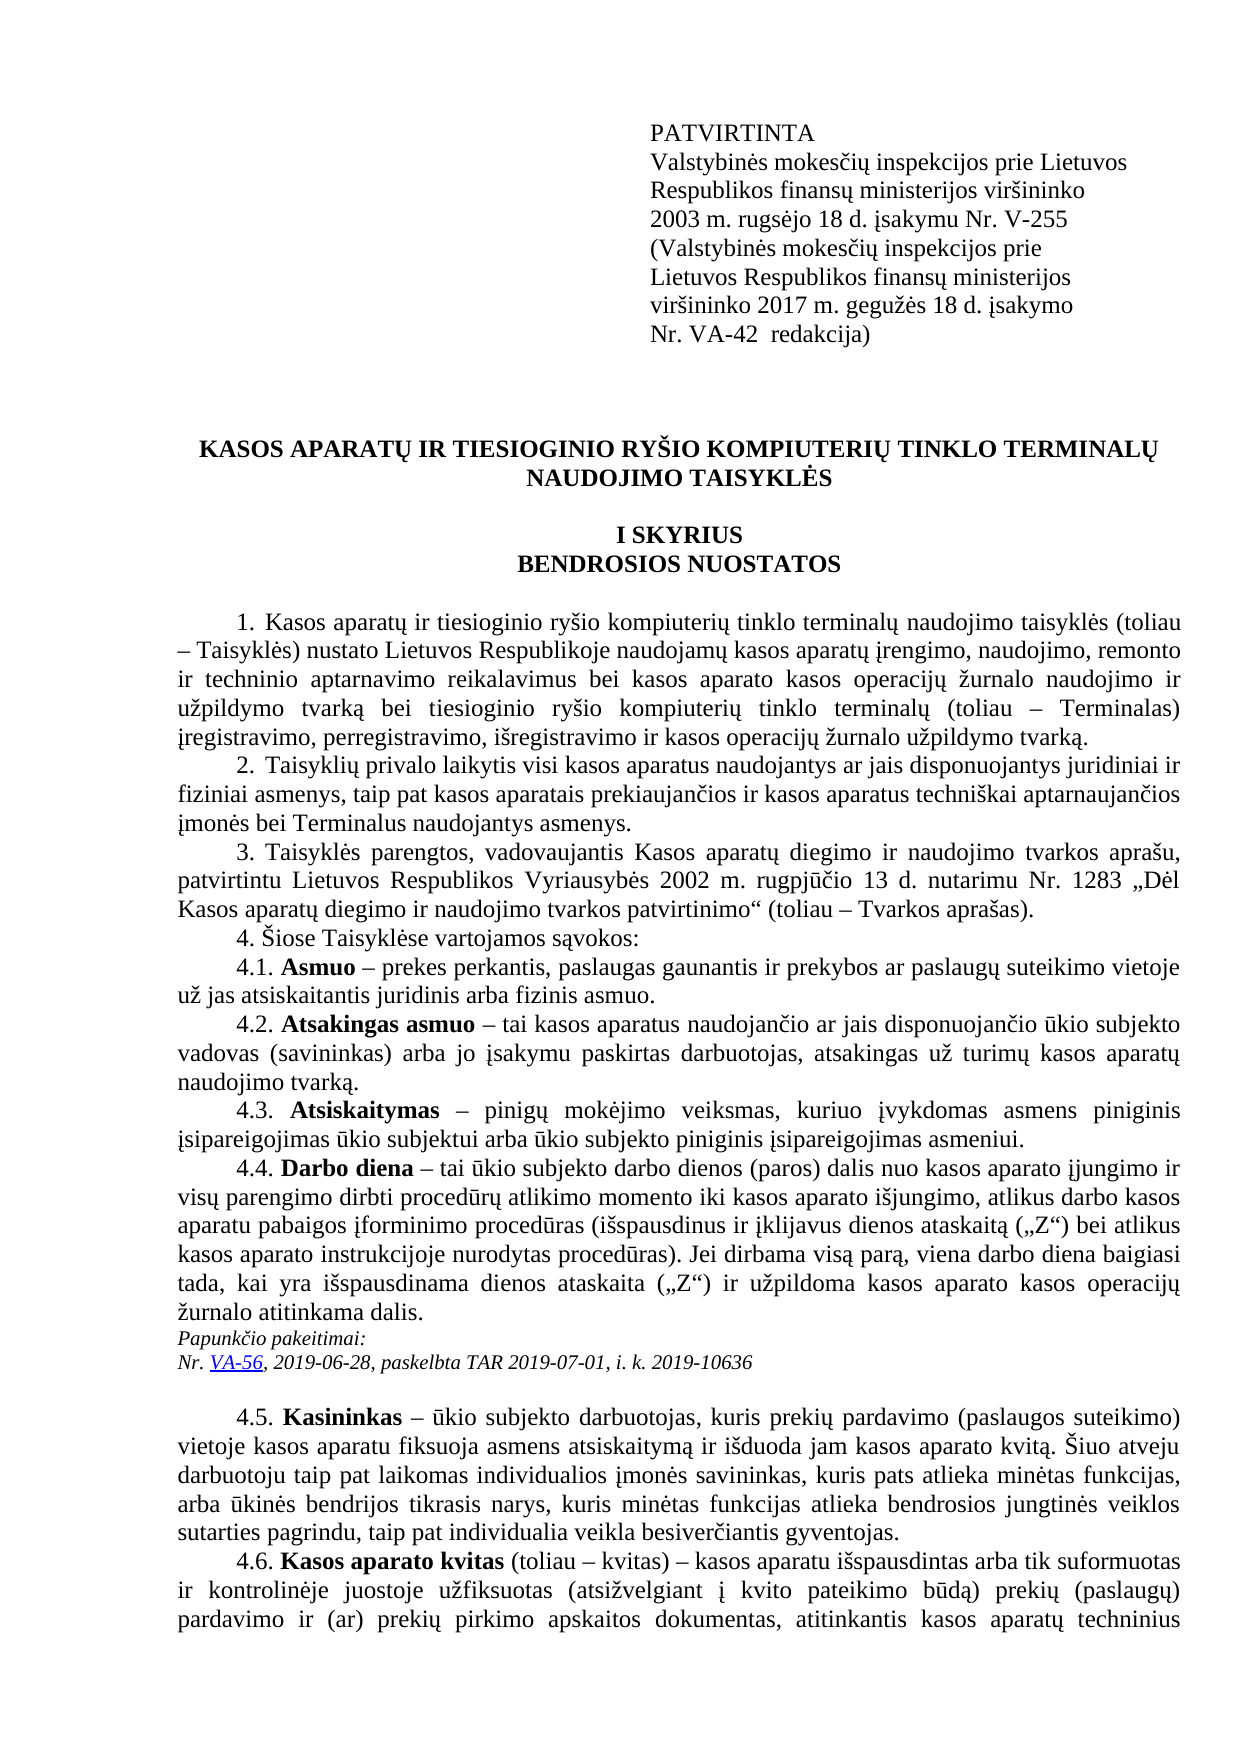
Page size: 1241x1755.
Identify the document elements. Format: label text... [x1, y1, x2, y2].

text BENDROSIOS NUOSTATOS [177, 549, 1181, 578]
text 4.4. Darbo diena – tai ūkio subjekto darbo dienos (paros) dalis nuo kasos aparato įjungimo ir visų parengimo dirbti procedūrų atlikimo momento iki kasos aparato išjungimo, atlikus darbo kasos aparatu pabaigos įforminimo procedūras (išspausdinus ir įklijavus dienos ataskaitą („Z“) bei atlikus kasos aparato instrukcijoje nurodytas procedūras). Jei dirbama visą parą, viena darbo diena baigiasi tada, kai yra išspausdinama dienos ataskaita („Z“) ir užpildoma kasos aparato kasos operacijų žurnalo atitinkama dalis. [177, 1153, 1181, 1326]
text 3. Taisyklės parengtos, vadovaujantis Kasos aparatų diegimo ir naudojimo tvarkos aprašu, patvirtintu Lietuvos Respublikos Vyriausybės 2002 m. rugpjūčio 13 d. nutarimu Nr. 1283 „Dėl Kasos aparatų diegimo ir naudojimo tvarkos patvirtinimo“ (toliau – Tvarkos aprašas). [177, 837, 1181, 923]
text 4.1. Asmuo – prekes perkantis, paslaugas gaunantis ir prekybos ar paslaugų suteikimo vietoje už jas atsiskaitantis juridinis arba fizinis asmuo. [177, 952, 1181, 1009]
text Nr. VA-42 redakcija) [650, 319, 1181, 348]
text 4. Šiose Taisyklėse vartojamos sąvokos: [236, 923, 1181, 952]
text Nr. VA-56, 2019-06-28, paskelbta TAR 2019-07-01, i. k. 2019-10636 [177, 1350, 1181, 1374]
text I SKYRIUS [177, 521, 1181, 549]
text viršininko 2017 m. gegužės 18 d. įsakymo [650, 291, 1181, 319]
text Valstybinės mokesčių inspekcijos prie Lietuvos [650, 147, 1181, 176]
text 4.3. Atsiskaitymas – pinigų mokėjimo veiksmas, kuriuo įvykdomas asmens piniginis įsipareigojimas ūkio subjektui arba ūkio subjekto piniginis įsipareigojimas asmeniui. [177, 1096, 1181, 1153]
text 2003 m. rugsėjo 18 d. įsakymu Nr. V-255 [650, 204, 1181, 233]
text 4.6. Kasos aparato kvitas (toliau – kvitas) – kasos aparatu išspausdintas arba tik suformuotas ir kontrolinėje juostoje užfiksuotas (atsižvelgiant į kvito pateikimo būdą) prekių (paslaugų) pardavimo ir (ar) prekių pirkimo apskaitos dokumentas, atitinkantis kasos aparatų techninius [177, 1546, 1181, 1632]
text (Valstybinės mokesčių inspekcijos prie [650, 233, 1181, 262]
text PATVIRTINTA [650, 118, 1181, 147]
text 4.2. Atsakingas asmuo – tai kasos aparatus naudojančio ar jais disponuojančio ūkio subjekto vadovas (savininkas) arba jo įsakymu paskirtas darbuotojas, atsakingas už turimų kasos aparatų naudojimo tvarką. [177, 1009, 1181, 1096]
text Papunkčio pakeitimai: [177, 1326, 1181, 1350]
text KASOS APARATŲ ir TIESIOGINIO RYŠIO KOMPIUTERIŲ TINKLO TERMINALŲ NAUDOJIMO TAISYKLĖS [177, 434, 1181, 492]
text 2. Taisyklių privalo laikytis visi kasos aparatus naudojantys ar jais disponuojantys juridiniai ir fiziniai asmenys, taip pat kasos aparatais prekiaujančios ir kasos aparatus techniškai aptarnaujančios įmonės bei Terminalus naudojantys asmenys. [177, 751, 1181, 837]
text Lietuvos Respublikos finansų ministerijos [650, 262, 1181, 291]
text 4.5. Kasininkas – ūkio subjekto darbuotojas, kuris prekių pardavimo (paslaugos suteikimo) vietoje kasos aparatu fiksuoja asmens atsiskaitymą ir išduoda jam kasos aparato kvitą. Šiuo atveju darbuotoju taip pat laikomas individualios įmonės savininkas, kuris pats atlieka minėtas funkcijas, arba ūkinės bendrijos tikrasis narys, kuris minėtas funkcijas atlieka bendrosios jungtinės veiklos sutarties pagrindu, taip pat individualia veikla besiverčiantis gyventojas. [177, 1402, 1181, 1546]
text 1. Kasos aparatų ir tiesioginio ryšio kompiuterių tinklo terminalų naudojimo taisyklės (toliau – Taisyklės) nustato Lietuvos Respublikoje naudojamų kasos aparatų įrengimo, naudojimo, remonto ir techninio aptarnavimo reikalavimus bei kasos aparato kasos operacijų žurnalo naudojimo ir užpildymo tvarką bei tiesioginio ryšio kompiuterių tinklo terminalų (toliau – Terminalas) įregistravimo, perregistravimo, išregistravimo ir kasos operacijų žurnalo užpildymo tvarką. [177, 607, 1181, 751]
text Respublikos finansų ministerijos viršininko [650, 176, 1181, 204]
